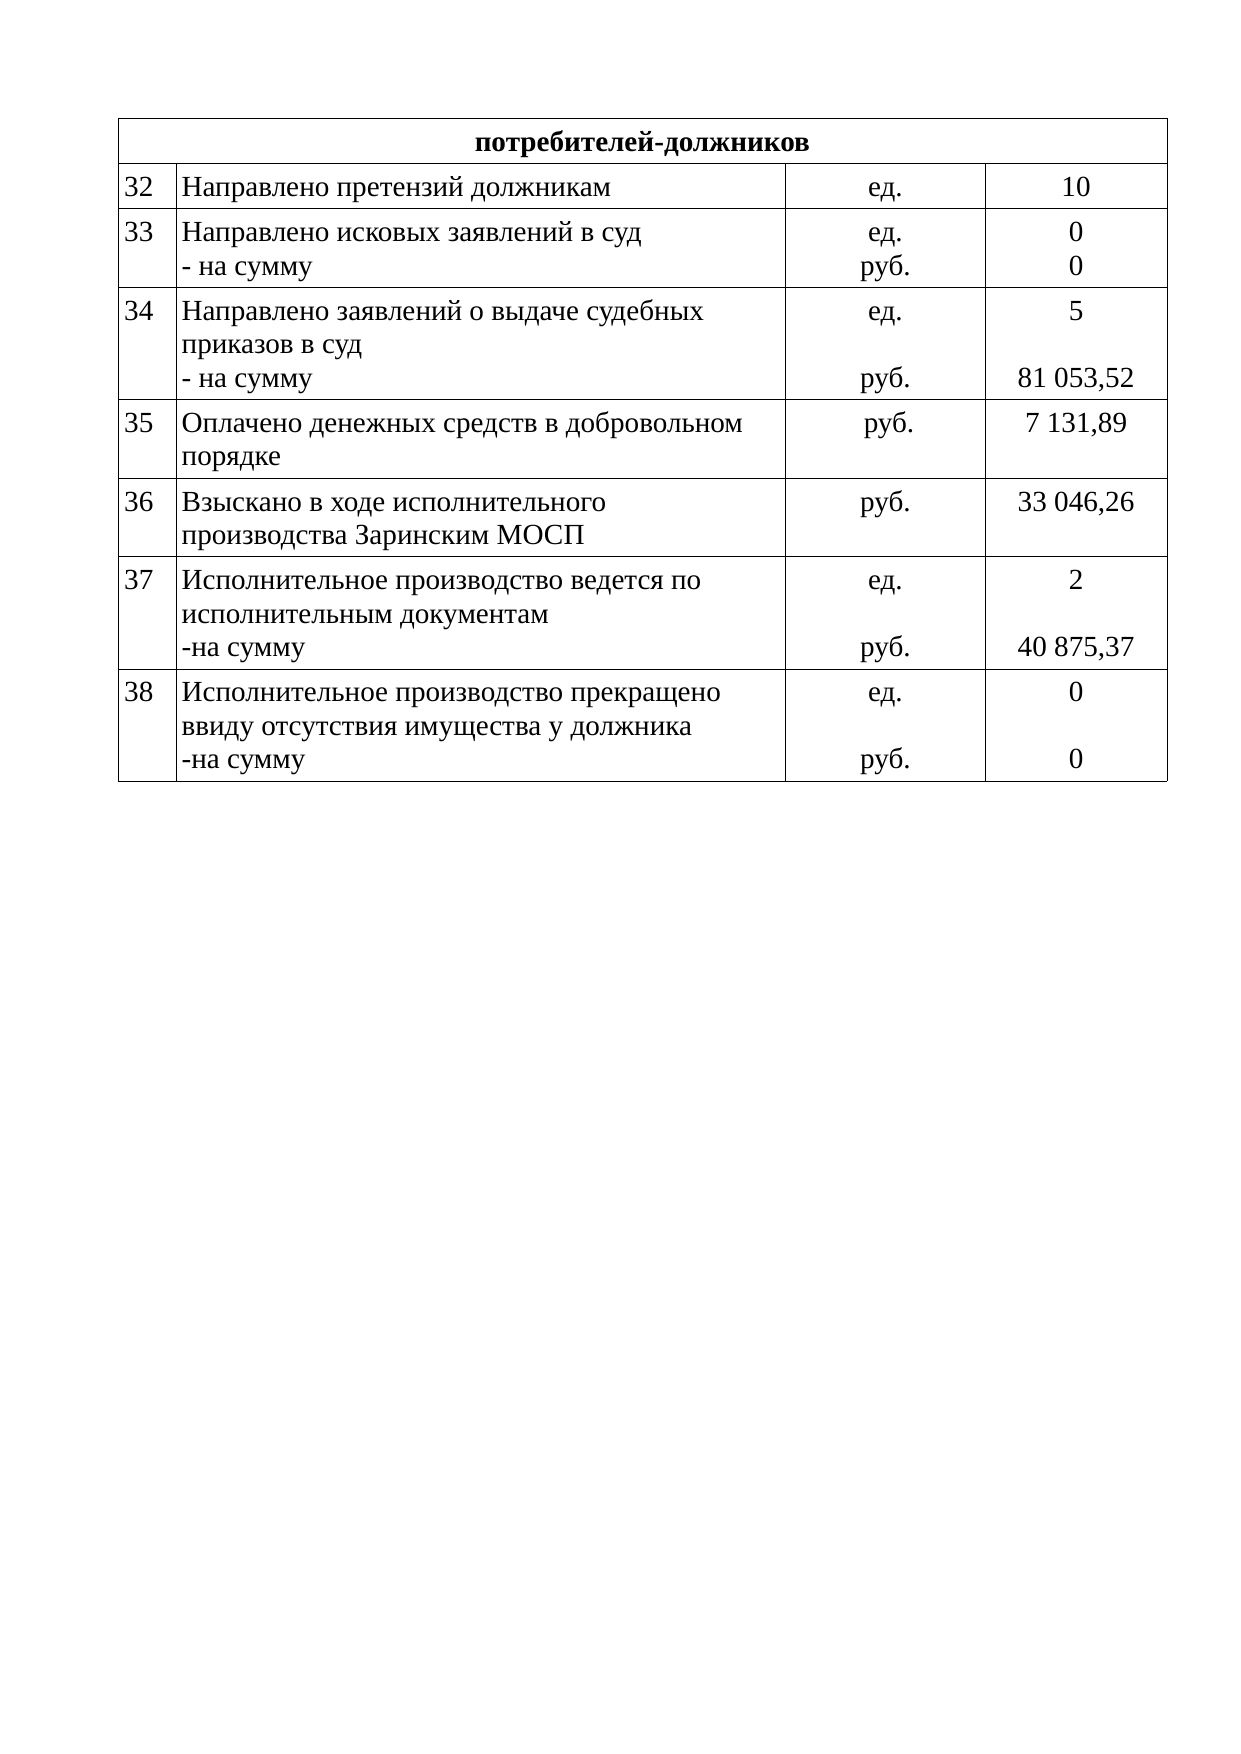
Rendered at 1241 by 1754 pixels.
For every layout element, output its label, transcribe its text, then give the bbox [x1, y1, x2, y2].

table_cell 37 [119, 557, 176, 669]
table_cell Исполнительное производство прекращено ввиду отсутствия имущества у должника -на сумму [177, 670, 785, 781]
table_cell 5 81 053,52 [986, 288, 1167, 399]
table_cell 0 0 [986, 209, 1167, 287]
table_cell 32 [119, 164, 176, 208]
table_cell 36 [119, 479, 176, 556]
table_cell Взыскано в ходе исполнительного производства Заринским МОСП [177, 479, 785, 556]
table_cell 0 0 [986, 670, 1167, 781]
table_cell 38 [119, 670, 176, 781]
table_cell ед. руб. [786, 288, 985, 399]
table_cell 34 [119, 288, 176, 399]
table_cell Направлено претензий должникам [177, 164, 785, 208]
table_cell Оплачено денежных средств в добровольном порядке [177, 400, 785, 478]
table_cell ед. руб. [786, 670, 985, 781]
table_cell 2 40 875,37 [986, 557, 1167, 669]
table_cell ед. [786, 164, 985, 208]
table_cell потребителей-должников [119, 119, 1167, 163]
table_cell 33 046,26 [986, 479, 1167, 556]
table_cell 33 [119, 209, 176, 287]
table_cell Направлено исковых заявлений в суд - на сумму [177, 209, 785, 287]
table_cell Направлено заявлений о выдаче судебных приказов в суд - на сумму [177, 288, 785, 399]
table_cell Исполнительное производство ведется по исполнительным документам -на сумму [177, 557, 785, 669]
table_cell 35 [119, 400, 176, 478]
table_cell ед. руб. [786, 557, 985, 669]
table_cell руб. [786, 400, 985, 478]
table_cell руб. [786, 479, 985, 556]
table_cell 7 131,89 [986, 400, 1167, 478]
table_cell ед. руб. [786, 209, 985, 287]
table_cell 10 [986, 164, 1167, 208]
